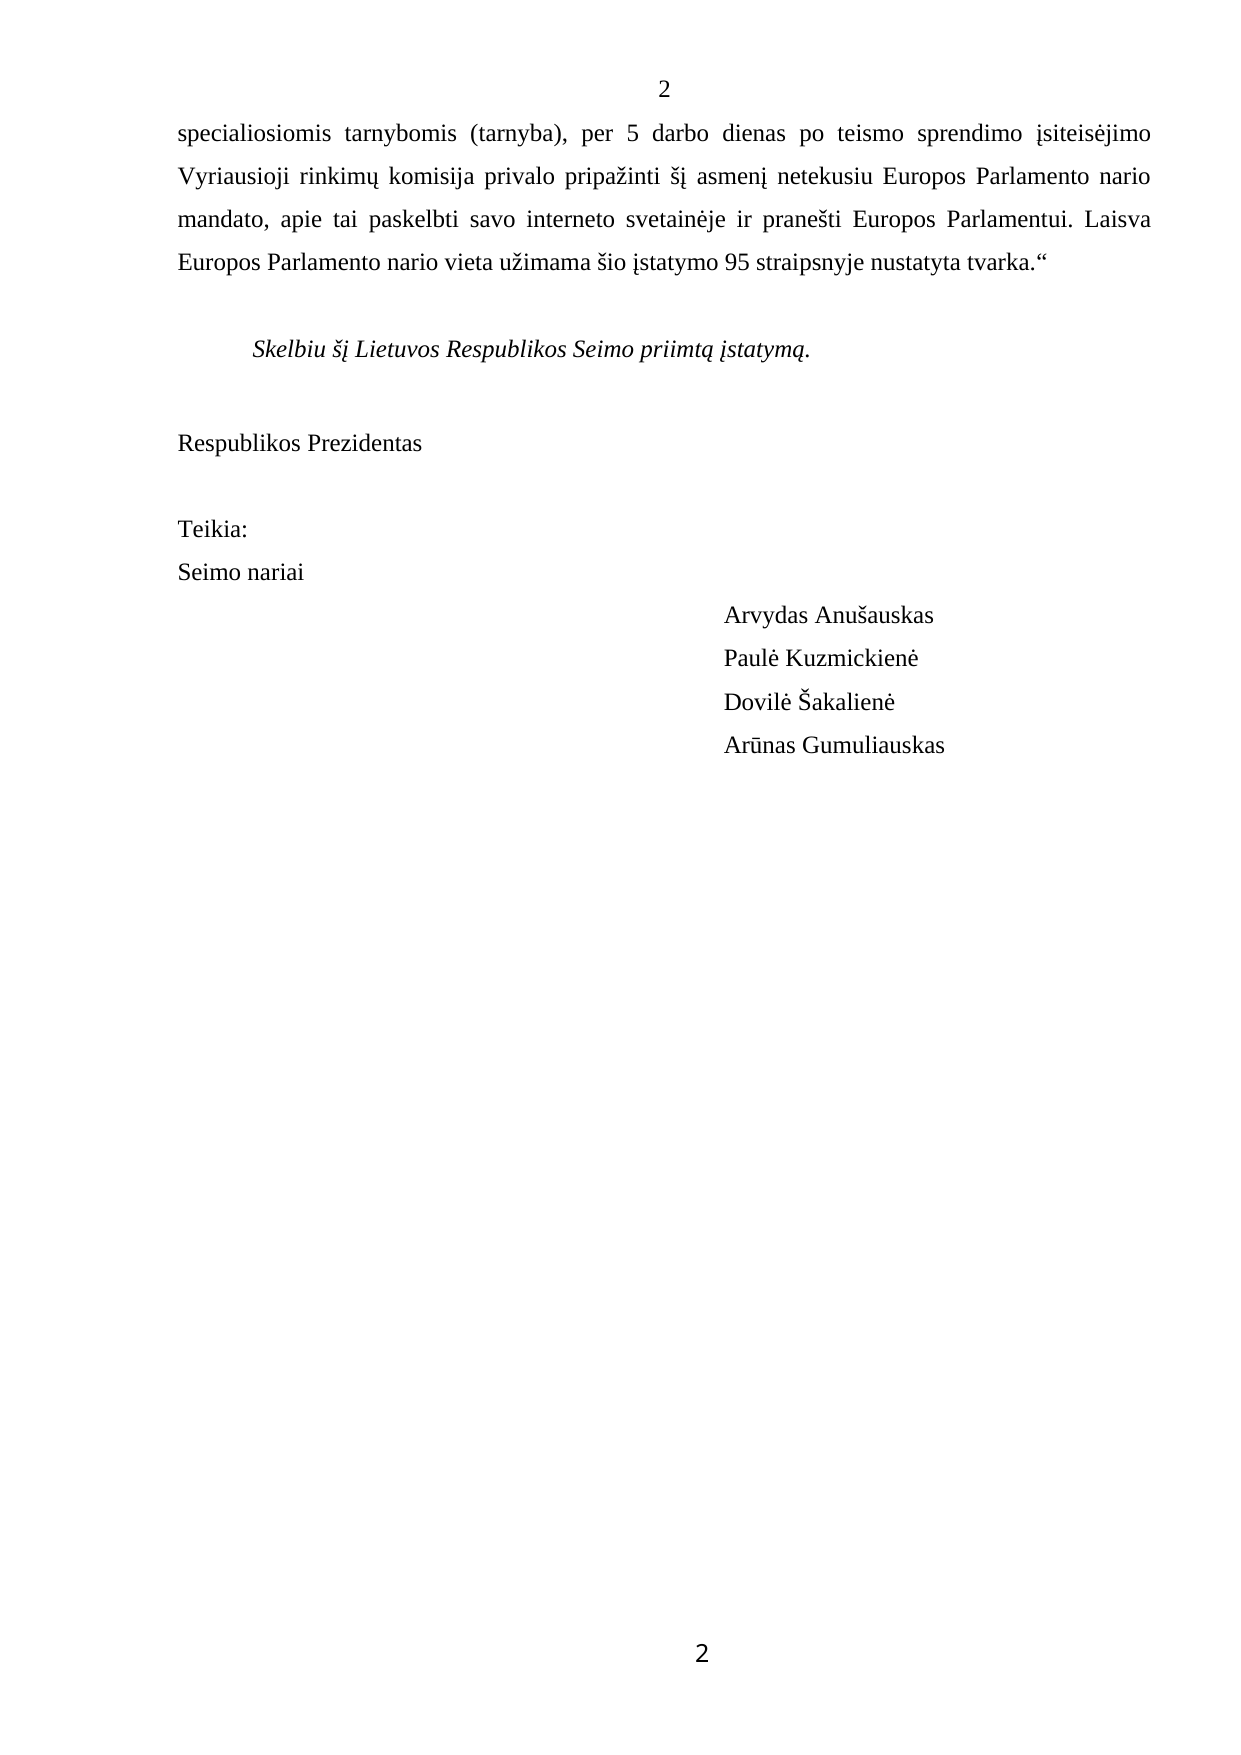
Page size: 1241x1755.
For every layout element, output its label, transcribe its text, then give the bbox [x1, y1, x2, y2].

text Respublikos Prezidentas [177, 428, 1152, 457]
text Arūnas Gumuliauskas [723, 730, 1152, 758]
text specialiosiomis tarnybomis (tarnyba), per 5 darbo dienas po teismo sprendimo įsiteisėjimo Vyriausioji rinkimų komisija privalo pripažinti šį asmenį netekusiu Europos Parlamento nario mandato, apie tai paskelbti savo interneto svetainėje ir pranešti Europos Parlamentui. Laisva Europos Parlamento nario vieta užimama šio įstatymo 95 straipsnyje nustatyta tvarka.“ [177, 118, 1152, 276]
text Paulė Kuzmickienė [723, 643, 1152, 672]
text Skelbiu šį Lietuvos Respublikos Seimo priimtą įstatymą. [177, 334, 1152, 362]
text Seimo nariai [177, 557, 1152, 586]
text Teikia: [177, 514, 1152, 543]
text Dovilė Šakalienė [723, 687, 1152, 715]
text Arvydas Anušauskas [723, 600, 1152, 629]
